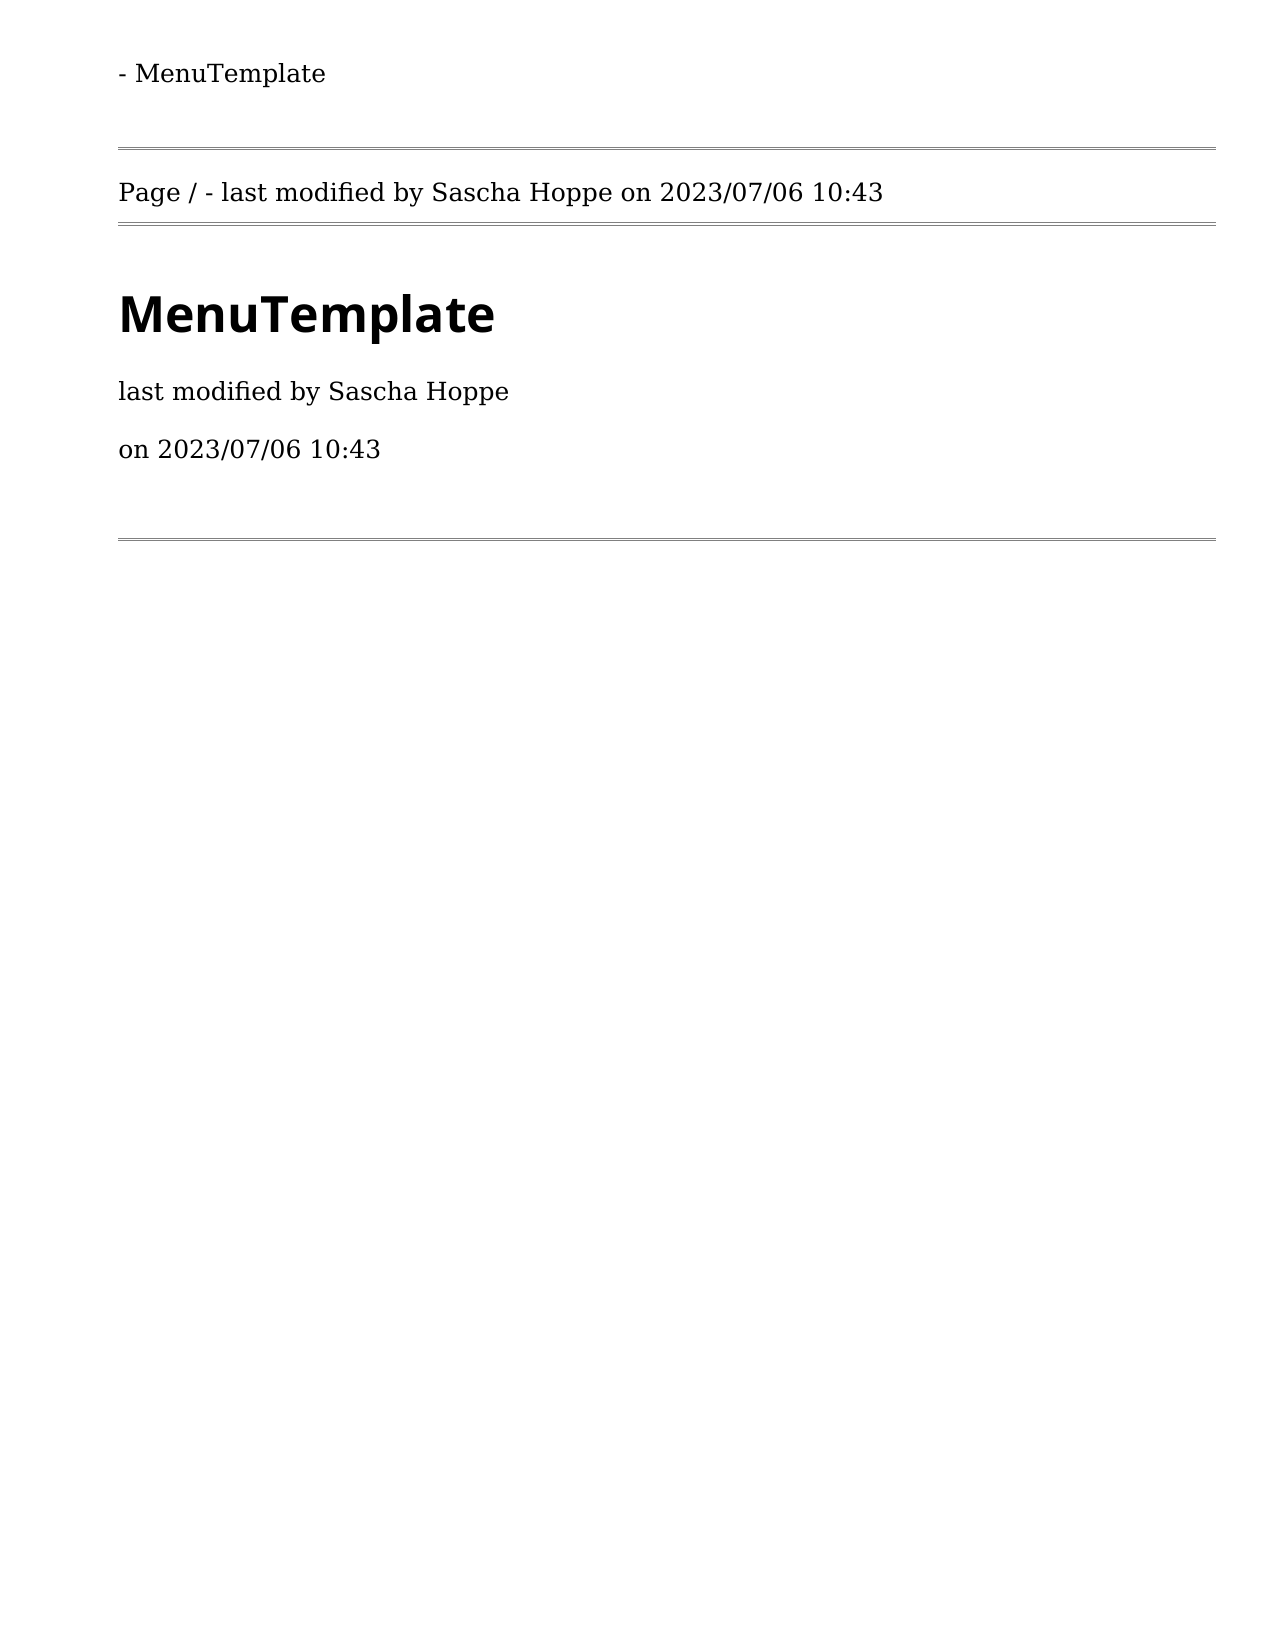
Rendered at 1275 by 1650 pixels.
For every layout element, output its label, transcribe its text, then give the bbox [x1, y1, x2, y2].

text - MenuTemplate [118, 59, 1216, 88]
text Page / - last modified by Sascha Hoppe on 2023/07/06 10:43 [118, 179, 1216, 208]
subtitle MenuTemplate [118, 279, 1216, 347]
text last modified by Sascha Hoppe [118, 377, 1216, 406]
text on 2023/07/06 10:43 [118, 435, 1216, 464]
